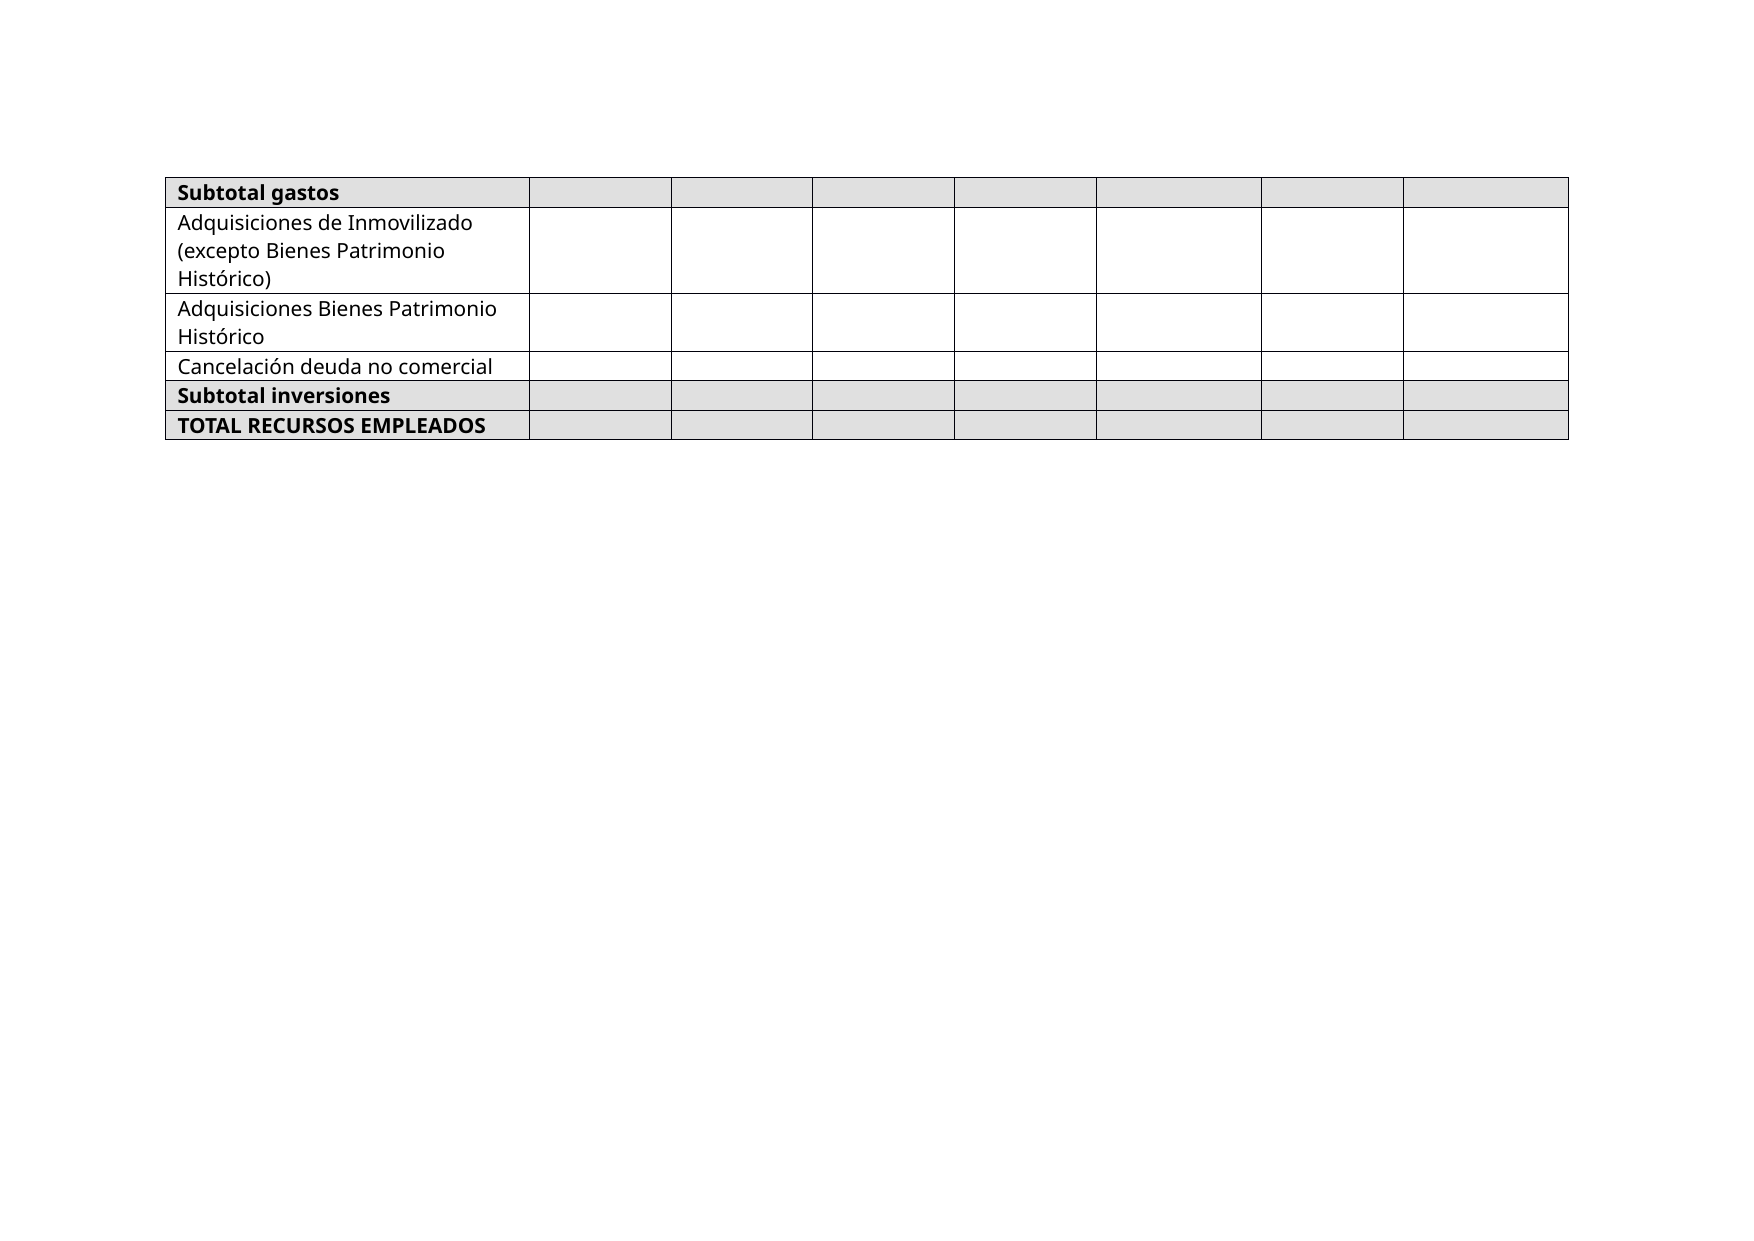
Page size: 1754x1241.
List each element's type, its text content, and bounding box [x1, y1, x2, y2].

table_cell TOTAL RECURSOS EMPLEADOS [166, 411, 529, 439]
table_cell Cancelación deuda no comercial [166, 352, 529, 380]
table_cell [1097, 178, 1261, 207]
table_cell [672, 178, 812, 207]
table_cell [1262, 178, 1403, 207]
table_cell [955, 178, 1096, 207]
table_cell [672, 411, 812, 439]
table_cell [1404, 381, 1568, 410]
table_cell [1404, 352, 1568, 380]
table_cell [1404, 411, 1568, 439]
table_cell [672, 294, 812, 351]
table_cell [530, 352, 671, 380]
table_cell [1404, 178, 1568, 207]
table_cell [1262, 294, 1403, 351]
table_cell [813, 352, 954, 380]
table_cell [813, 381, 954, 410]
table_cell [530, 178, 671, 207]
table_cell [672, 381, 812, 410]
table_cell [530, 208, 671, 293]
table_cell [1097, 208, 1261, 293]
table_cell [813, 411, 954, 439]
table_cell [672, 352, 812, 380]
table_cell [955, 411, 1096, 439]
table_cell [1404, 208, 1568, 293]
table_cell [1262, 381, 1403, 410]
table_cell [1262, 208, 1403, 293]
table_cell [1097, 381, 1261, 410]
table_cell [955, 352, 1096, 380]
table_cell [813, 208, 954, 293]
table_cell [1097, 294, 1261, 351]
table_cell Adquisiciones de Inmovilizado (excepto Bienes Patrimonio Histórico) [166, 208, 529, 293]
table_cell [813, 178, 954, 207]
table_cell [955, 208, 1096, 293]
table_cell Subtotal inversiones [166, 381, 529, 410]
table_cell [1097, 352, 1261, 380]
table_cell Subtotal gastos [166, 178, 529, 207]
table_cell [1262, 352, 1403, 380]
table_cell [530, 411, 671, 439]
table_cell [813, 294, 954, 351]
table_cell [672, 208, 812, 293]
table_cell [1097, 411, 1261, 439]
table_cell [530, 294, 671, 351]
table_cell [1262, 411, 1403, 439]
table_cell [1404, 294, 1568, 351]
table_cell [955, 294, 1096, 351]
table_cell [530, 381, 671, 410]
table_cell Adquisiciones Bienes Patrimonio Histórico [166, 294, 529, 351]
table_cell [955, 381, 1096, 410]
